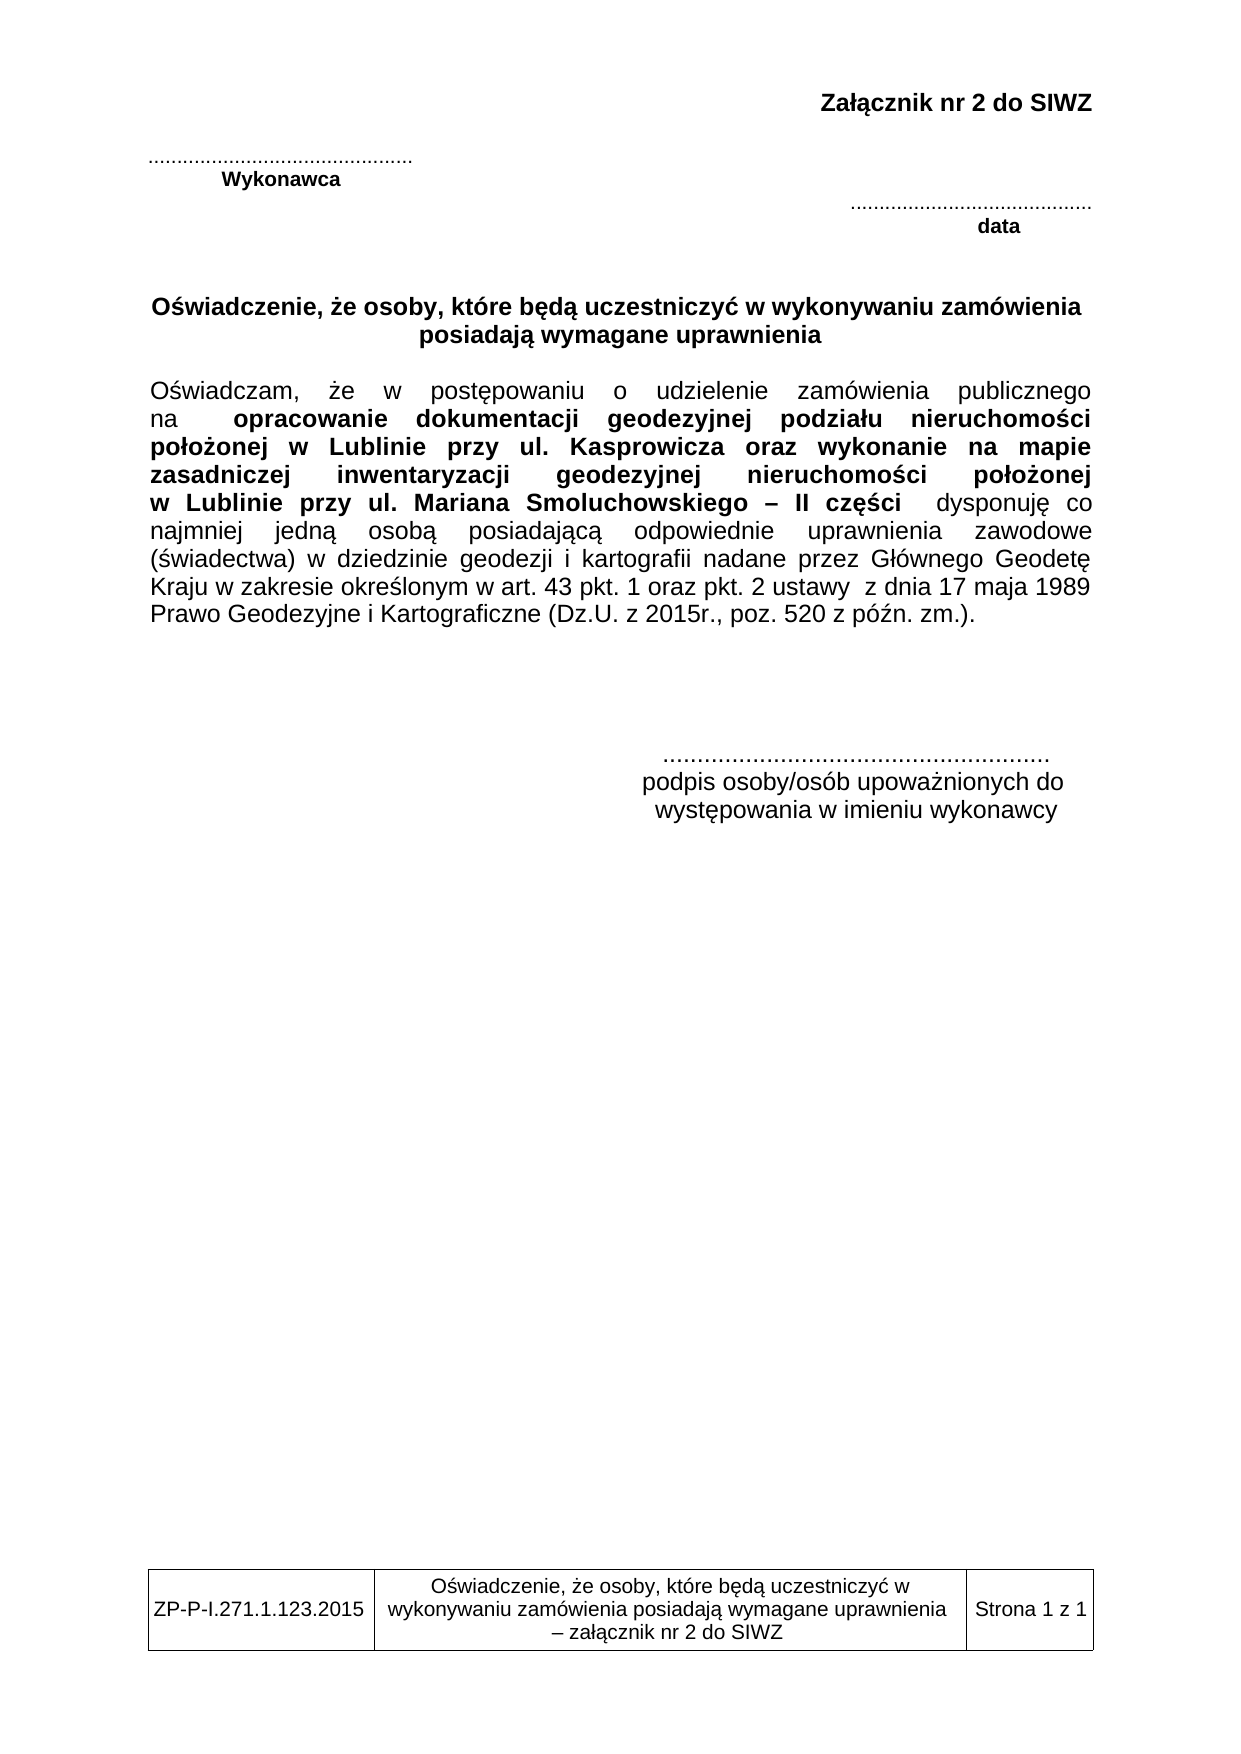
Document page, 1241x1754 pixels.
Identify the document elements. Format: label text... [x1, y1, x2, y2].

text występowania w imieniu wykonawcy [620, 796, 1093, 824]
text posiadają wymagane uprawnienia [148, 321, 1093, 349]
text data [148, 214, 1093, 237]
text .......................................... [148, 191, 1093, 214]
text podpis osoby/osób upoważnionych do [620, 768, 1093, 796]
text Wykonawca [148, 168, 1093, 191]
text ........................................................ [620, 740, 1093, 768]
text Oświadczam, że w postępowaniu o udzielenie zamówienia publicznego na opracowanie dokumentacji geodezyjnej podziału nieruchomości położonej w Lublinie przy ul. Kasprowicza oraz wykonanie na mapie zasadniczej inwentaryzacji geodezyjnej nieruchomości położonej w Lublinie przy ul. Mariana Smoluchowskiego – II części dysponuję co najmniej jedną osobą posiadającą odpowiednie uprawnienia zawodowe (świadectwa) w dziedzinie geodezji i kartografii nadane przez Głównego Geodetę Kraju w zakresie określonym w art. 43 pkt. 1 oraz pkt. 2 ustawy z dnia 17 maja 1989 Prawo Geodezyjne i Kartograficzne (Dz.U. z 2015r., poz. 520 z późn. zm.). [150, 377, 1093, 628]
text Oświadczenie, że osoby, które będą uczestniczyć w wykonywaniu zamówienia [148, 293, 1093, 321]
subtitle Załącznik nr 2 do SIWZ [148, 89, 1093, 117]
text .............................................. [148, 144, 1093, 168]
